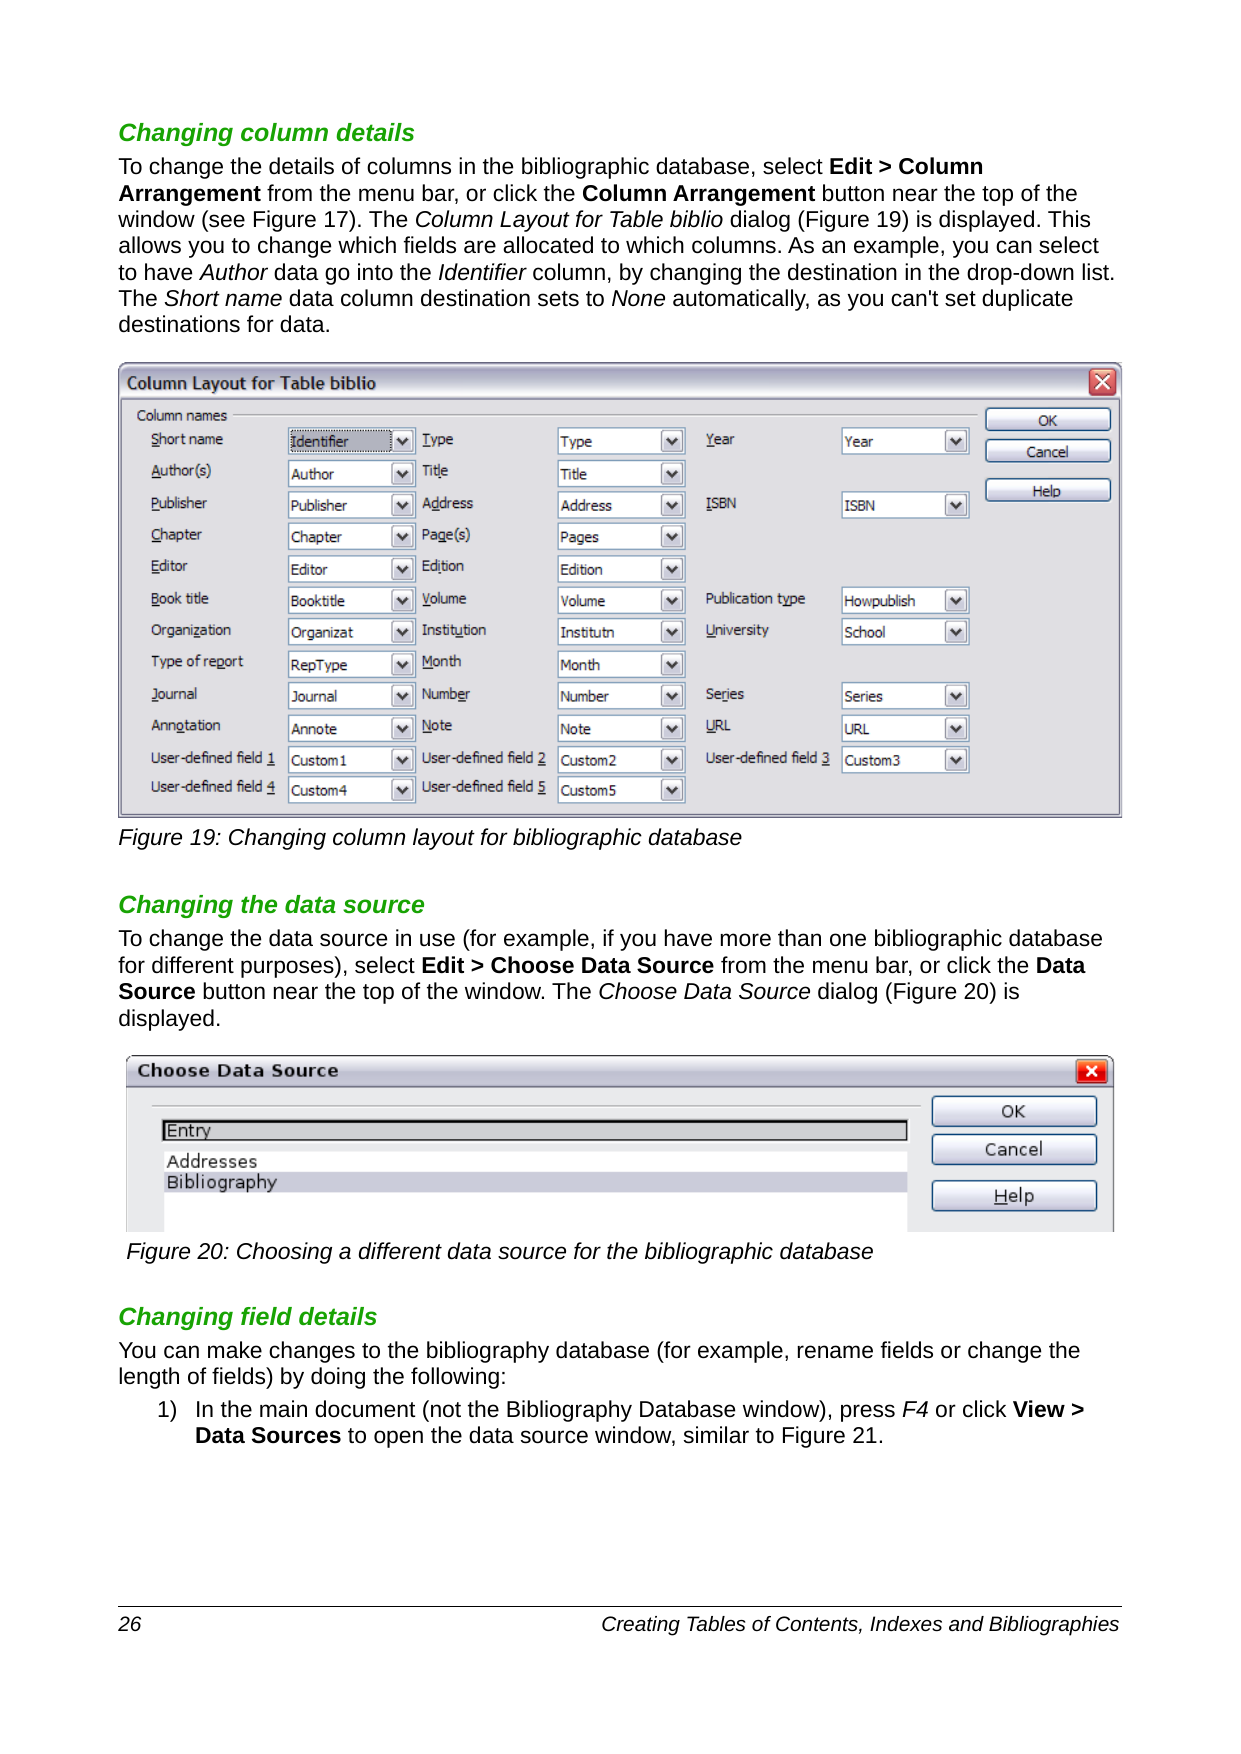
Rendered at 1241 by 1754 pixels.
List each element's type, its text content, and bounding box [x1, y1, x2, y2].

text To change the details of columns in the bibliographic database, select Edit > Column Arrangement from the menu bar, or click the Column Arrangement button near the top of the window (see Figure 17). The Column Layout for Table biblio dialog (Figure 19) is displayed. This allows you to change which fields are allocated to which columns. As an example, you can select to have Author data go into the Identifier column, by changing the destination in the drop-down list. The Short name data column destination sets to None automatically, as you can't set duplicate destinations for data. [118, 153, 1122, 338]
subtitle Changing field details [118, 1301, 1122, 1330]
subtitle Changing the data source [118, 890, 1122, 919]
subtitle Changing column details [118, 118, 1122, 147]
list You can make changes to the bibliography database (for example, rename fields or change the length of fields) by doing the following: [118, 1337, 1122, 1389]
text To change the data source in use (for example, if you have more than one bibliographic database for different purposes), select Edit > Choose Data Source from the menu bar, or click the Data Source button near the top of the window. The Choose Data Source dialog (Figure 20) is displayed. [118, 925, 1122, 1031]
list In the main document (not the Bibliography Database window), press F4 or click View > Data Sources to open the data source window, similar to Figure 21. [177, 1396, 1122, 1448]
text Figure 20: Choosing a different data source for the bibliographic database [126, 1238, 1114, 1265]
picture [118, 362, 1123, 818]
picture [126, 1055, 1115, 1232]
text Figure 19: Changing column layout for bibliographic database [118, 824, 1122, 851]
